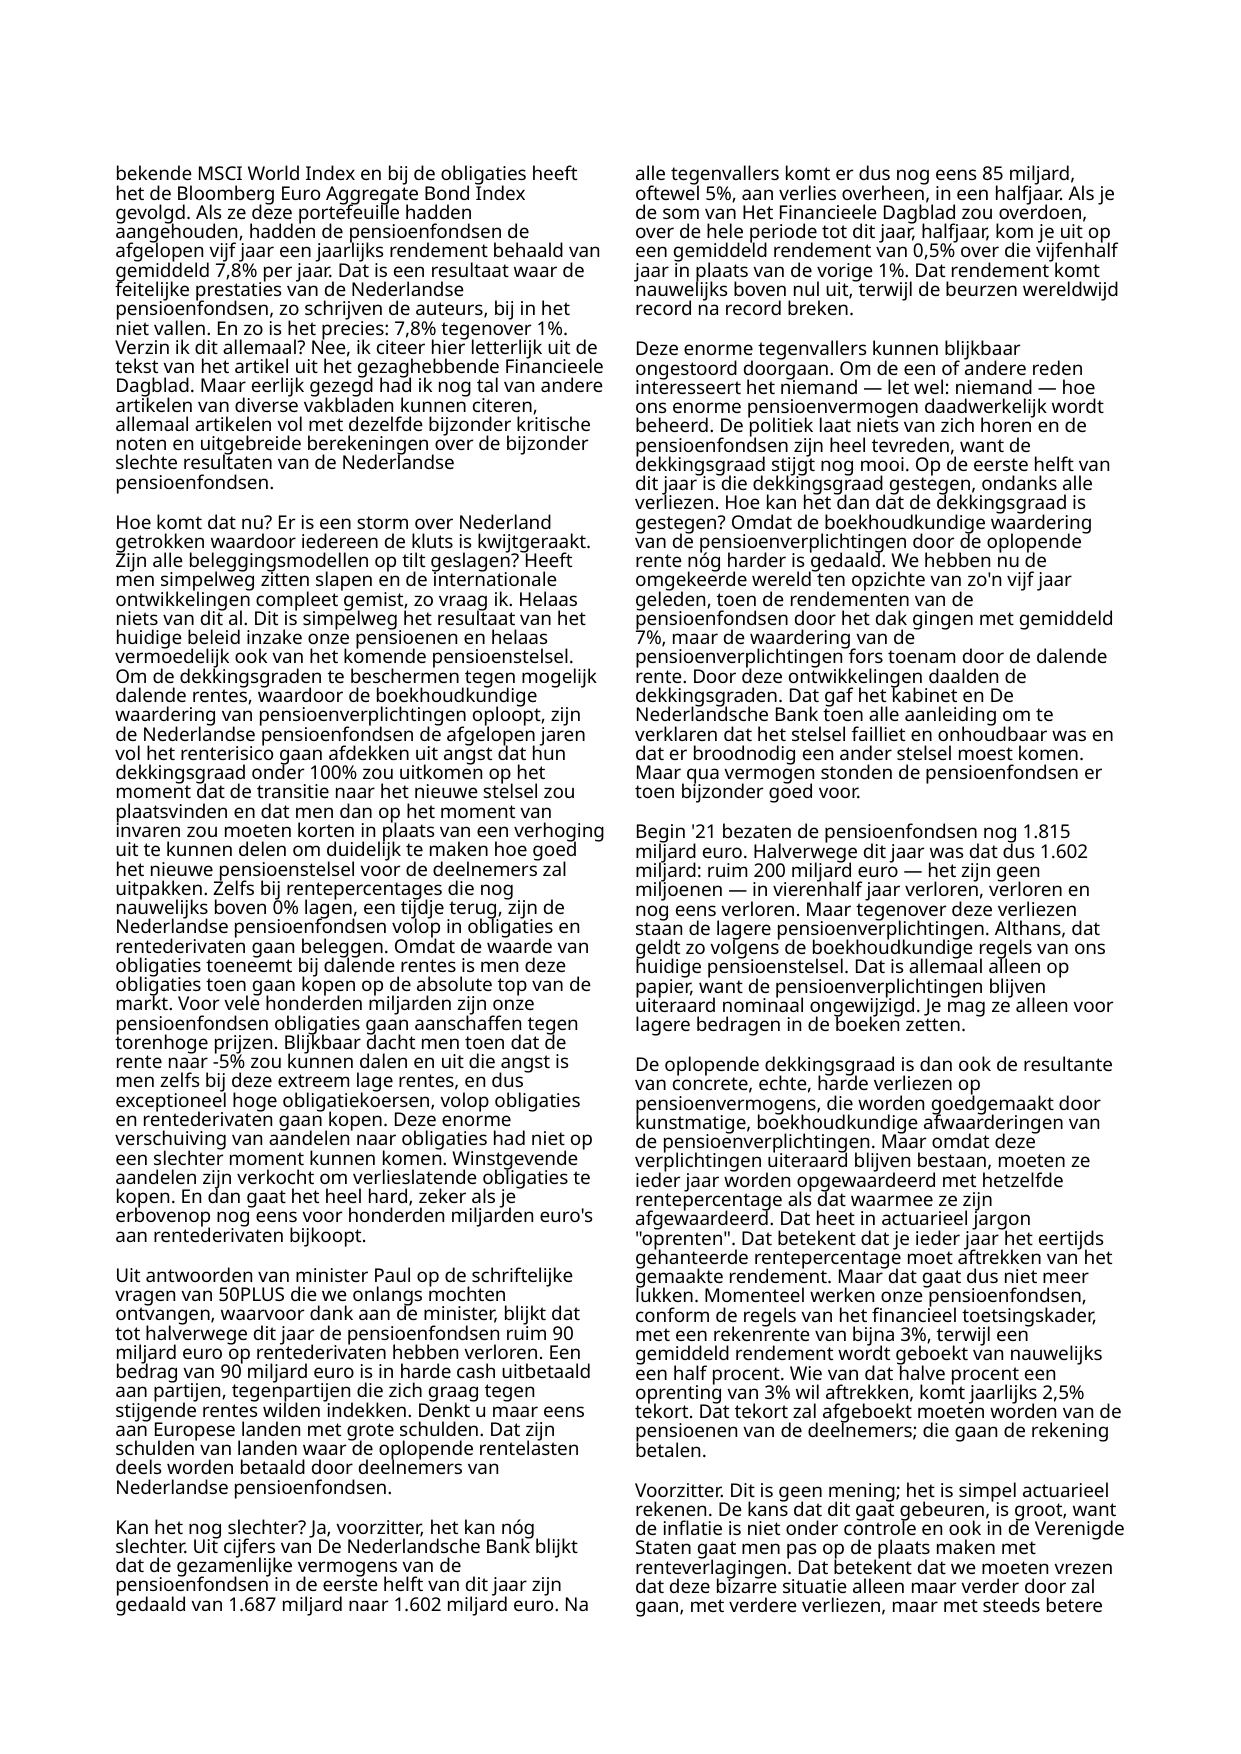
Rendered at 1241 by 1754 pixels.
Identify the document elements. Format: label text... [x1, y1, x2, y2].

text Kan het nog slechter? Ja, voorzitter, het kan nóg slechter. Uit cijfers van De Nederlandsche Bank blijkt dat de gezamenlijke vermogens van de pensioenfondsen in de eerste helft van dit jaar zijn gedaald van 1.687 miljard naar 1.602 miljard euro. Na [115, 1519, 605, 1615]
text Deze enorme tegenvallers kunnen blijkbaar ongestoord doorgaan. Om de een of andere reden interesseert het niemand — let wel: niemand — hoe ons enorme pensioenvermogen daadwerkelijk wordt beheerd. De politiek laat niets van zich horen en de pensioenfondsen zijn heel tevreden, want de dekkingsgraad stijgt nog mooi. Op de eerste helft van dit jaar is die dekkingsgraad gestegen, ondanks alle verliezen. Hoe kan het dan dat de dekkingsgraad is gestegen? Omdat de boekhoudkundige waardering van de pensioenverplichtingen door de oplopende rente nóg harder is gedaald. We hebben nu de omgekeerde wereld ten opzichte van zo'n vijf jaar geleden, toen de rendementen van de pensioenfondsen door het dak gingen met gemiddeld 7%, maar de waardering van de pensioenverplichtingen fors toenam door de dalende rente. Door deze ontwikkelingen daalden de dekkingsgraden. Dat gaf het kabinet en De Nederlandsche Bank toen alle aanleiding om te verklaren dat het stelsel failliet en onhoudbaar was en dat er broodnodig een ander stelsel moest komen. Maar qua vermogen stonden de pensioenfondsen er toen bijzonder goed voor. [635, 340, 1125, 803]
text bekende MSCI World Index en bij de obligaties heeft het de Bloomberg Euro Aggregate Bond Index gevolgd. Als ze deze portefeuille hadden aangehouden, hadden de pensioenfondsen de afgelopen vijf jaar een jaarlijks rendement behaald van gemiddeld 7,8% per jaar. Dat is een resultaat waar de feitelijke prestaties van de Nederlandse pensioenfondsen, zo schrijven de auteurs, bij in het niet vallen. En zo is het precies: 7,8% tegenover 1%. Verzin ik dit allemaal? Nee, ik citeer hier letterlijk uit de tekst van het artikel uit het gezaghebbende Financieele Dagblad. Maar eerlijk gezegd had ik nog tal van andere artikelen van diverse vakbladen kunnen citeren, allemaal artikelen vol met dezelfde bijzonder kritische noten en uitgebreide berekeningen over de bijzonder slechte resultaten van de Nederlandse pensioenfondsen. [115, 165, 605, 493]
text alle tegenvallers komt er dus nog eens 85 miljard, oftewel 5%, aan verlies overheen, in een halfjaar. Als je de som van Het Financieele Dagblad zou overdoen, over de hele periode tot dit jaar, halfjaar, kom je uit op een gemiddeld rendement van 0,5% over die vijfenhalf jaar in plaats van de vorige 1%. Dat rendement komt nauwelijks boven nul uit, terwijl de beurzen wereldwijd record na record breken. [635, 165, 1125, 319]
text Begin '21 bezaten de pensioenfondsen nog 1.815 miljard euro. Halverwege dit jaar was dat dus 1.602 miljard: ruim 200 miljard euro — het zijn geen miljoenen — in vierenhalf jaar verloren, verloren en nog eens verloren. Maar tegenover deze verliezen staan de lagere pensioenverplichtingen. Althans, dat geldt zo volgens de boekhoudkundige regels van ons huidige pensioenstelsel. Dat is allemaal alleen op papier, want de pensioenverplichtingen blijven uiteraard nominaal ongewijzigd. Je mag ze alleen voor lagere bedragen in de boeken zetten. [635, 823, 1125, 1035]
text De oplopende dekkingsgraad is dan ook de resultante van concrete, echte, harde verliezen op pensioenvermogens, die worden goedgemaakt door kunstmatige, boekhoudkundige afwaarderingen van de pensioenverplichtingen. Maar omdat deze verplichtingen uiteraard blijven bestaan, moeten ze ieder jaar worden opgewaardeerd met hetzelfde rentepercentage als dat waarmee ze zijn afgewaardeerd. Dat heet in actuarieel jargon "oprenten". Dat betekent dat je ieder jaar het eertijds gehanteerde rentepercentage moet aftrekken van het gemaakte rendement. Maar dat gaat dus niet meer lukken. Momenteel werken onze pensioenfondsen, conform de regels van het financieel toetsingskader, met een rekenrente van bijna 3%, terwijl een gemiddeld rendement wordt geboekt van nauwelijks een half procent. Wie van dat halve procent een oprenting van 3% wil aftrekken, komt jaarlijks 2,5% tekort. Dat tekort zal afgeboekt moeten worden van de pensioenen van de deelnemers; die gaan de rekening betalen. [635, 1056, 1125, 1461]
text Hoe komt dat nu? Er is een storm over Nederland getrokken waardoor iedereen de kluts is kwijtgeraakt. Zijn alle beleggingsmodellen op tilt geslagen? Heeft men simpelweg zitten slapen en de internationale ontwikkelingen compleet gemist, zo vraag ik. Helaas niets van dit al. Dit is simpelweg het resultaat van het huidige beleid inzake onze pensioenen en helaas vermoedelijk ook van het komende pensioenstelsel. Om de dekkingsgraden te beschermen tegen mogelijk dalende rentes, waardoor de boekhoudkundige waardering van pensioenverplichtingen oploopt, zijn de Nederlandse pensioenfondsen de afgelopen jaren vol het renterisico gaan afdekken uit angst dat hun dekkingsgraad onder 100% zou uitkomen op het moment dat de transitie naar het nieuwe stelsel zou plaatsvinden en dat men dan op het moment van invaren zou moeten korten in plaats van een verhoging uit te kunnen delen om duidelijk te maken hoe goed het nieuwe pensioenstelsel voor de deelnemers zal uitpakken. Zelfs bij rentepercentages die nog nauwelijks boven 0% lagen, een tijdje terug, zijn de Nederlandse pensioenfondsen volop in obligaties en rentederivaten gaan beleggen. Omdat de waarde van obligaties toeneemt bij dalende rentes is men deze obligaties toen gaan kopen op de absolute top van de markt. Voor vele honderden miljarden zijn onze pensioenfondsen obligaties gaan aanschaffen tegen torenhoge prijzen. Blijkbaar dacht men toen dat de rente naar -5% zou kunnen dalen en uit die angst is men zelfs bij deze extreem lage rentes, en dus exceptioneel hoge obligatiekoersen, volop obligaties en rentederivaten gaan kopen. Deze enorme verschuiving van aandelen naar obligaties had niet op een slechter moment kunnen komen. Winstgevende aandelen zijn verkocht om verlieslatende obligaties te kopen. En dan gaat het heel hard, zeker als je erbovenop nog eens voor honderden miljarden euro's aan rentederivaten bijkoopt. [115, 514, 605, 1246]
text Uit antwoorden van minister Paul op de schriftelijke vragen van 50PLUS die we onlangs mochten ontvangen, waarvoor dank aan de minister, blijkt dat tot halverwege dit jaar de pensioenfondsen ruim 90 miljard euro op rentederivaten hebben verloren. Een bedrag van 90 miljard euro is in harde cash uitbetaald aan partijen, tegenpartijen die zich graag tegen stijgende rentes wilden indekken. Denkt u maar eens aan Europese landen met grote schulden. Dat zijn schulden van landen waar de oplopende rentelasten deels worden betaald door deelnemers van Nederlandse pensioenfondsen. [115, 1267, 605, 1498]
text Voorzitter. Dit is geen mening; het is simpel actuarieel rekenen. De kans dat dit gaat gebeuren, is groot, want de inflatie is niet onder controle en ook in de Verenigde Staten gaat men pas op de plaats maken met renteverlagingen. Dat betekent dat we moeten vrezen dat deze bizarre situatie alleen maar verder door zal gaan, met verdere verliezen, maar met steeds betere [635, 1482, 1125, 1616]
